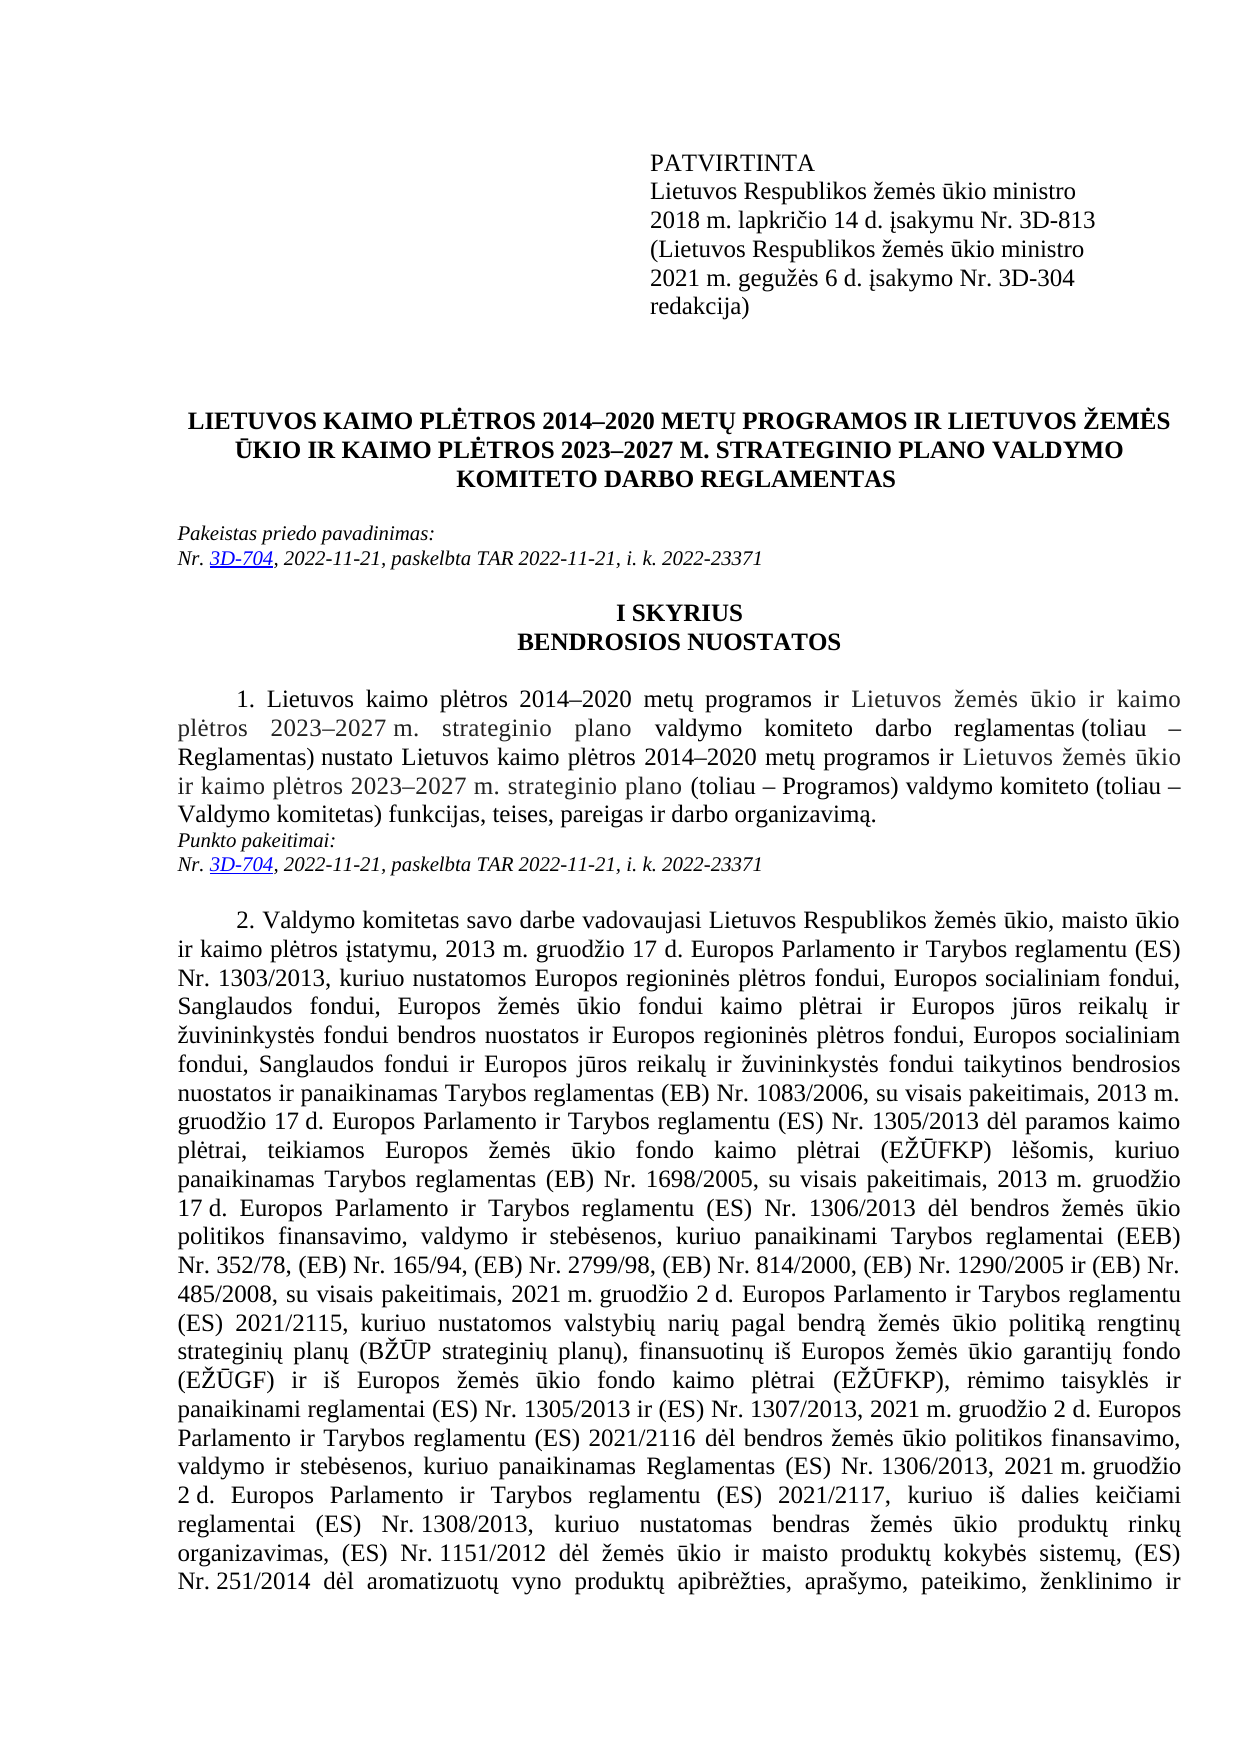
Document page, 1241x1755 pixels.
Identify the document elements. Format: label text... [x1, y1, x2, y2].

text (Lietuvos Respublikos žemės ūkio ministro [177, 234, 1181, 263]
text 2021 m. gegužės 6 d. įsakymo Nr. 3D-304 [177, 263, 1181, 291]
text Lietuvos Respublikos žemės ūkio ministro [177, 176, 1181, 205]
text 2018 m. lapkričio 14 d. įsakymu Nr. 3D-813 [177, 205, 1181, 234]
text Pakeistas priedo pavadinimas: [177, 521, 1181, 545]
text Punkto pakeitimai: [177, 828, 1181, 852]
text 1. Lietuvos kaimo plėtros 2014–2020 metų programos ir Lietuvos žemės ūkio ir kaimo plėtros 2023–2027 m. strateginio plano valdymo komiteto darbo reglamentas (toliau – Reglamentas) nustato Lietuvos kaimo plėtros 2014–2020 metų programos ir Lietuvos žemės ūkio ir kaimo plėtros 2023–2027 m. strateginio plano (toliau – Programos) valdymo komiteto (toliau – Valdymo komitetas) funkcijas, teises, pareigas ir darbo organizavimą. [177, 684, 1181, 828]
text LIETUVOS KAIMO PLĖTROS 2014–2020 METŲ PROGRAMOS IR LIETUVOS ŽEMĖS ŪKIO IR KAIMO PLĖTROS 2023–2027 M. STRATEGINIO PLANO VALDYMO KOMITETO DARBO REGLAMENTAS [177, 406, 1181, 493]
text PATVIRTINTA [177, 148, 1181, 176]
text 2. Valdymo komitetas savo darbe vadovaujasi Lietuvos Respublikos žemės ūkio, maisto ūkio ir kaimo plėtros įstatymu, 2013 m. gruodžio 17 d. Europos Parlamento ir Tarybos reglamentu (ES) Nr. 1303/2013, kuriuo nustatomos Europos regioninės plėtros fondui, Europos socialiniam fondui, Sanglaudos fondui, Europos žemės ūkio fondui kaimo plėtrai ir Europos jūros reikalų ir žuvininkystės fondui bendros nuostatos ir Europos regioninės plėtros fondui, Europos socialiniam fondui, Sanglaudos fondui ir Europos jūros reikalų ir žuvininkystės fondui taikytinos bendrosios nuostatos ir panaikinamas Tarybos reglamentas (EB) Nr. 1083/2006, su visais pakeitimais, 2013 m. gruodžio 17 d. Europos Parlamento ir Tarybos reglamentu (ES) Nr. 1305/2013 dėl paramos kaimo plėtrai, teikiamos Europos žemės ūkio fondo kaimo plėtrai (EŽŪFKP) lėšomis, kuriuo panaikinamas Tarybos reglamentas (EB) Nr. 1698/2005, su visais pakeitimais, 2013 m. gruodžio 17 d. Europos Parlamento ir Tarybos reglamentu (ES) Nr. 1306/2013 dėl bendros žemės ūkio politikos finansavimo, valdymo ir stebėsenos, kuriuo panaikinami Tarybos reglamentai (EEB) Nr. 352/78, (EB) Nr. 165/94, (EB) Nr. 2799/98, (EB) Nr. 814/2000, (EB) Nr. 1290/2005 ir (EB) Nr. 485/2008, su visais pakeitimais, 2021 m. gruodžio 2 d. Europos Parlamento ir Tarybos reglamentu (ES) 2021/2115, kuriuo nustatomos valstybių narių pagal bendrą žemės ūkio politiką rengtinų strateginių planų (BŽŪP strateginių planų), finansuotinų iš Europos žemės ūkio garantijų fondo (EŽŪGF) ir iš Europos žemės ūkio fondo kaimo plėtrai (EŽŪFKP), rėmimo taisyklės ir panaikinami reglamentai (ES) Nr. 1305/2013 ir (ES) Nr. 1307/2013, 2021 m. gruodžio 2 d. Europos Parlamento ir Tarybos reglamentu (ES) 2021/2116 dėl bendros žemės ūkio politikos finansavimo, valdymo ir stebėsenos, kuriuo panaikinamas Reglamentas (ES) Nr. 1306/2013, 2021 m. gruodžio 2 d. Europos Parlamento ir Tarybos reglamentu (ES) 2021/2117, kuriuo iš dalies keičiami reglamentai (ES) Nr. 1308/2013, kuriuo nustatomas bendras žemės ūkio produktų rinkų organizavimas, (ES) Nr. 1151/2012 dėl žemės ūkio ir maisto produktų kokybės sistemų, (ES) Nr. 251/2014 dėl aromatizuotų vyno produktų apibrėžties, aprašymo, pateikimo, ženklinimo ir [177, 905, 1181, 1595]
text BENDROSIOS NUOSTATOS [177, 627, 1181, 656]
text Nr. 3D-704, 2022-11-21, paskelbta TAR 2022-11-21, i. k. 2022-23371 [177, 545, 1181, 569]
text I SKYRIUS [177, 598, 1181, 627]
text Nr. 3D-704, 2022-11-21, paskelbta TAR 2022-11-21, i. k. 2022-23371 [177, 852, 1181, 876]
text redakcija) [177, 291, 1181, 320]
